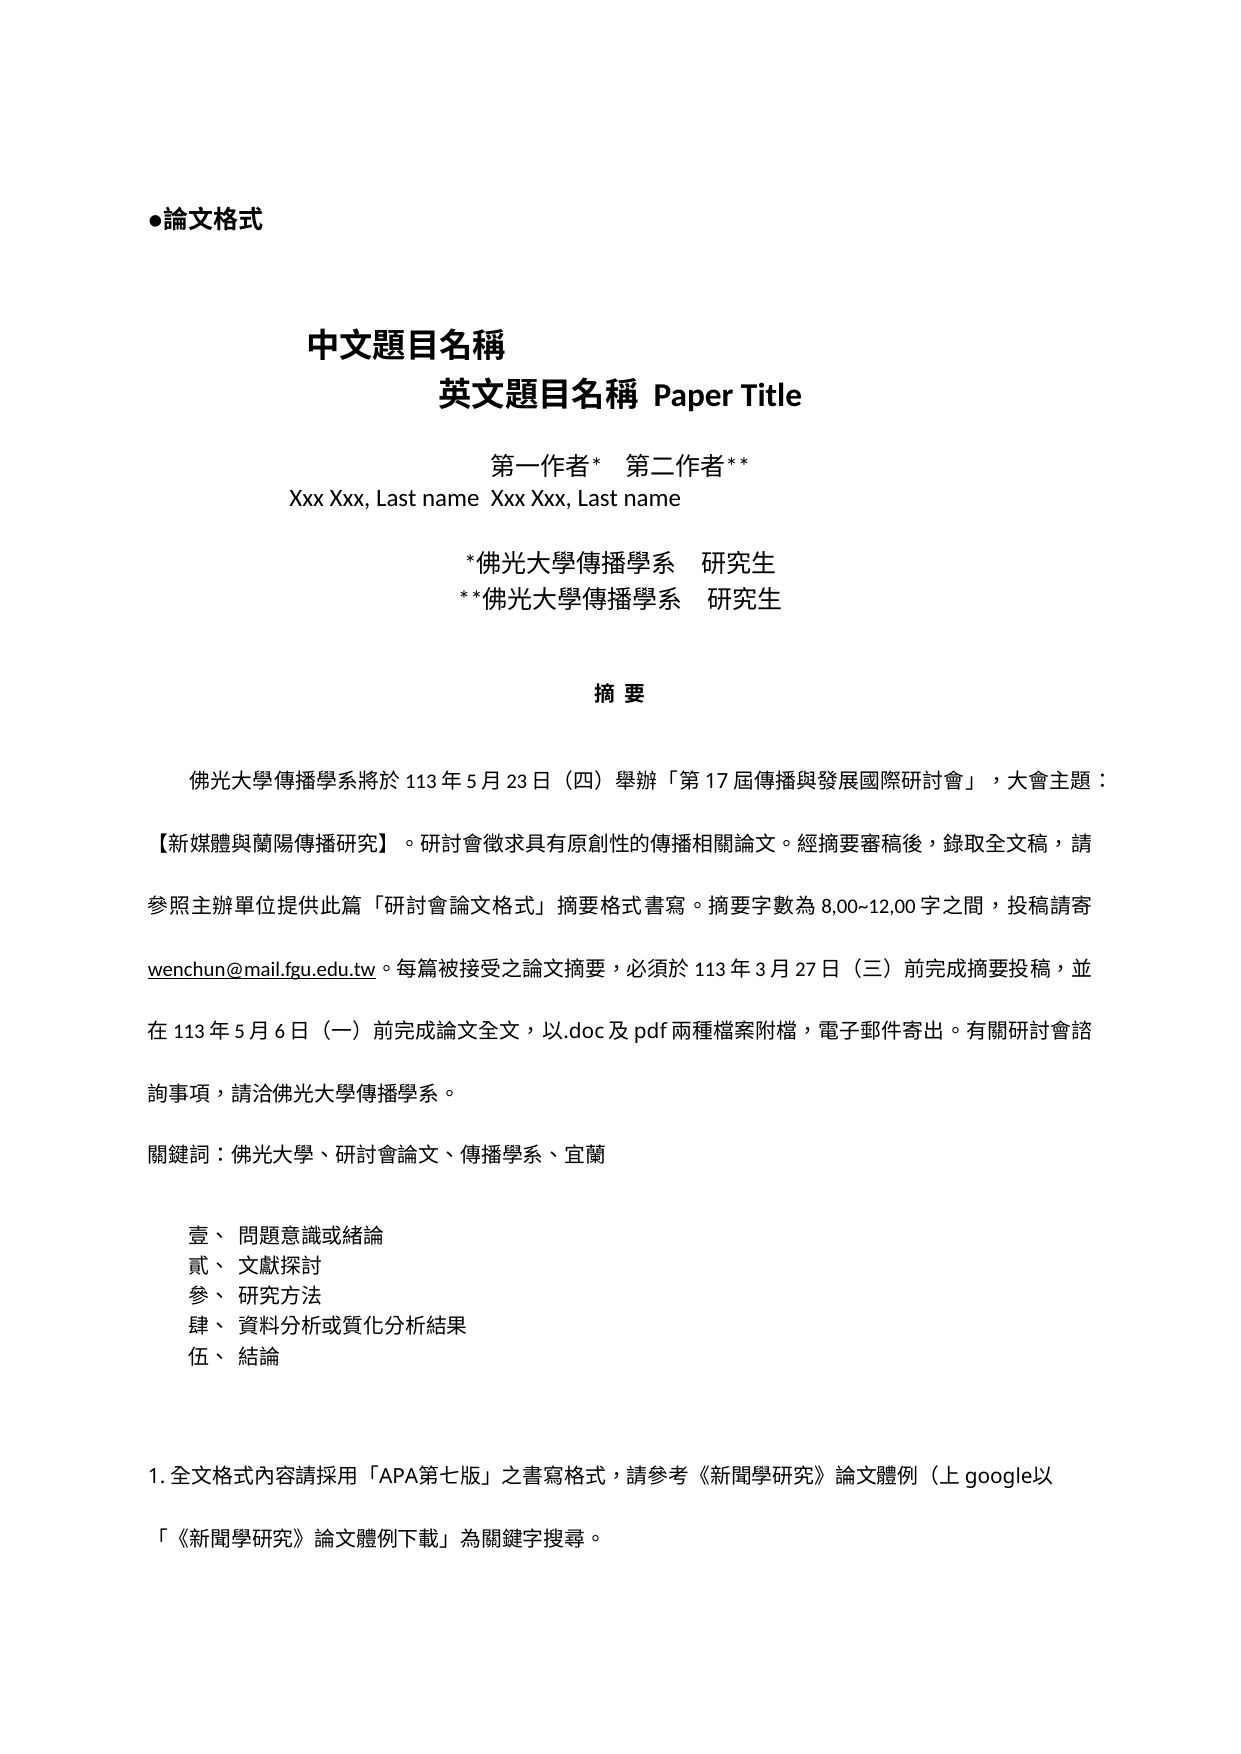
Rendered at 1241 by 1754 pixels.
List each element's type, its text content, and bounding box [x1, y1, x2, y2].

text 英文題目名稱 Paper Title [148, 367, 1092, 416]
text 摘 要 [148, 677, 1092, 707]
list 文獻探討 [188, 1249, 1092, 1279]
text 佛光大學傳播學系將於113年5月23日（四）舉辦「第17屆傳播與發展國際研討會」，大會主題：【新媒體與蘭陽傳播研究】。研討會徵求具有原創性的傳播相關論文。經摘要審稿後，錄取全文稿，請參照主辦單位提供此篇「研討會論文格式」摘要格式書寫。摘要字數為8,00~12,00字之間，投稿請寄wenchun@mail.fgu.edu.tw。每篇被接受之論文摘要，必須於113年3月27日（三）前完成摘要投稿，並在113年5月6日（一）前完成論文全文，以.doc及pdf兩種檔案附檔，電子郵件寄出。有關研討會諮詢事項，請洽佛光大學傳播學系。 [148, 738, 1092, 1113]
text 第一作者* 第二作者** [148, 446, 1092, 482]
text *佛光大學傳播學系 研究生 [148, 543, 1092, 580]
text ●論文格式 [148, 189, 1092, 238]
text Xxx Xxx, Last name Xxx Xxx, Last name [148, 482, 1092, 513]
text 中文題目名稱 [185, 319, 1092, 367]
text 1. 全文格式內容請採用「APA第七版」之書寫格式，請參考《新聞學研究》論文體例（上 google以「《新聞學研究》論文體例下載」為關鍵字搜尋。 [148, 1433, 1092, 1558]
text 關鍵詞：佛光大學、研討會論文、傳播學系、宜蘭 [148, 1138, 1092, 1168]
list 問題意識或緒論 [188, 1219, 1092, 1249]
list 結論 [188, 1340, 1092, 1370]
text **佛光大學傳播學系 研究生 [148, 580, 1092, 616]
list 資料分析或質化分析結果 [188, 1310, 1092, 1340]
list 研究方法 [188, 1279, 1092, 1310]
